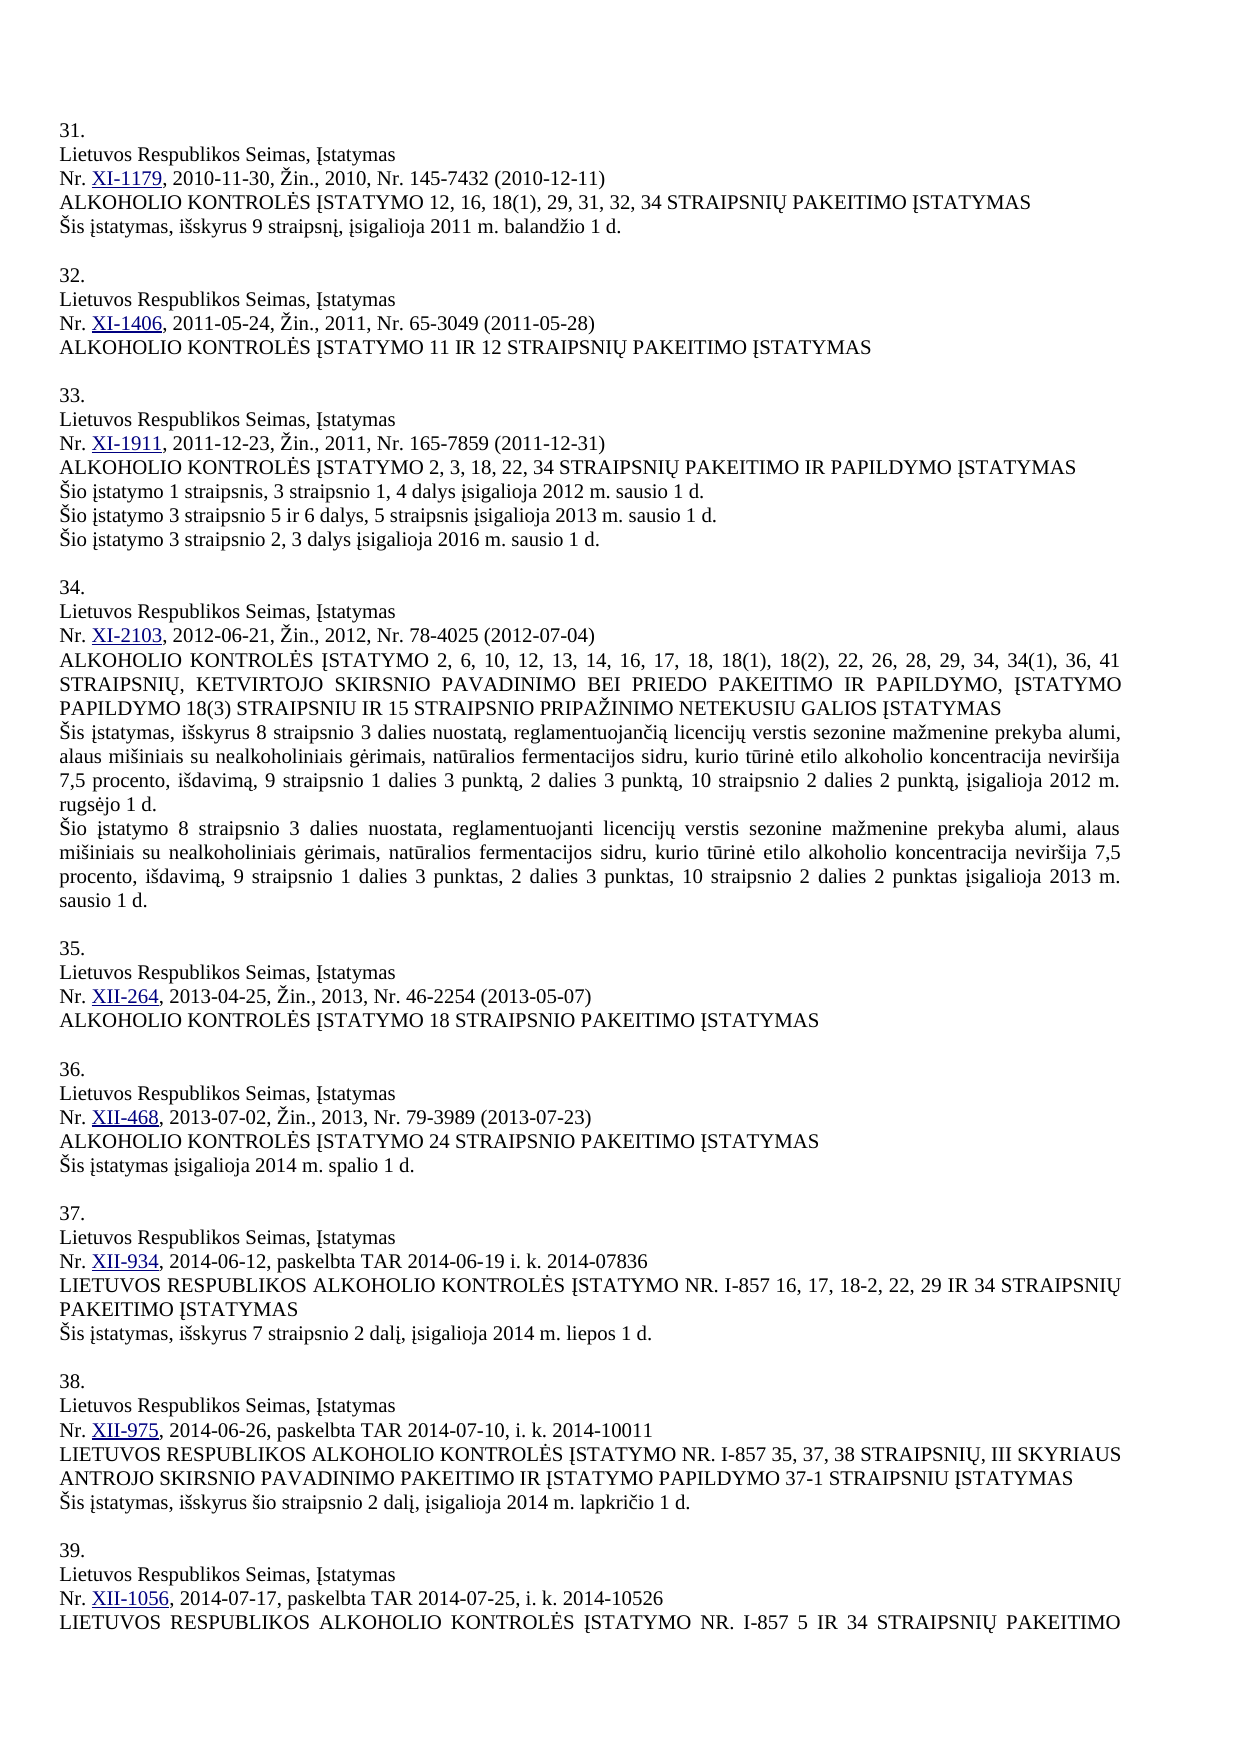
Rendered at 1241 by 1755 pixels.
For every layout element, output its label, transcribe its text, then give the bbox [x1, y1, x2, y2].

text 31. [59, 118, 1122, 142]
text Lietuvos Respublikos Seimas, Įstatymas [59, 287, 1122, 311]
text Šis įstatymas, išskyrus 9 straipsnį, įsigalioja 2011 m. balandžio 1 d. [59, 214, 1122, 238]
text Lietuvos Respublikos Seimas, Įstatymas [59, 599, 1122, 623]
text ALKOHOLIO KONTROLĖS ĮSTATYMO 12, 16, 18(1), 29, 31, 32, 34 STRAIPSNIŲ PAKEITIMO ĮSTATYMAS [59, 190, 1122, 214]
text 36. [59, 1057, 1122, 1081]
text ALKOHOLIO KONTROLĖS ĮSTATYMO 2, 3, 18, 22, 34 STRAIPSNIŲ PAKEITIMO IR PAPILDYMO ĮSTATYMAS [59, 455, 1122, 479]
text Šis įstatymas, išskyrus šio straipsnio 2 dalį, įsigalioja 2014 m. lapkričio 1 d. [59, 1490, 1122, 1514]
text Nr. XI-1406, 2011-05-24, Žin., 2011, Nr. 65-3049 (2011-05-28) [59, 311, 1122, 335]
text Lietuvos Respublikos Seimas, Įstatymas [59, 1225, 1122, 1249]
text Lietuvos Respublikos Seimas, Įstatymas [59, 1081, 1122, 1105]
text ALKOHOLIO KONTROLĖS ĮSTATYMO 2, 6, 10, 12, 13, 14, 16, 17, 18, 18(1), 18(2), 22, 26, 28, 29, 34, 34(1), 36, 41 STRAIPSNIŲ, KETVIRTOJO SKIRSNIO PAVADINIMO BEI PRIEDO PAKEITIMO IR PAPILDYMO, ĮSTATYMO PAPILDYMO 18(3) STRAIPSNIU IR 15 STRAIPSNIO PRIPAŽINIMO NETEKUSIU GALIOS ĮSTATYMAS [59, 647, 1122, 720]
text 34. [59, 575, 1122, 599]
text Nr. XI-2103, 2012-06-21, Žin., 2012, Nr. 78-4025 (2012-07-04) [59, 623, 1122, 647]
text Nr. XII-1056, 2014-07-17, paskelbta TAR 2014-07-25, i. k. 2014-10526 [59, 1586, 1122, 1610]
text Lietuvos Respublikos Seimas, Įstatymas [59, 1562, 1122, 1586]
text Nr. XI-1911, 2011-12-23, Žin., 2011, Nr. 165-7859 (2011-12-31) [59, 431, 1122, 455]
text 35. [59, 936, 1122, 960]
text Nr. XII-468, 2013-07-02, Žin., 2013, Nr. 79-3989 (2013-07-23) [59, 1105, 1122, 1129]
text 32. [59, 262, 1122, 287]
text ALKOHOLIO KONTROLĖS ĮSTATYMO 18 STRAIPSNIO PAKEITIMO ĮSTATYMAS [59, 1008, 1122, 1032]
text 39. [59, 1538, 1122, 1562]
text 37. [59, 1201, 1122, 1225]
text Šis įstatymas įsigalioja 2014 m. spalio 1 d. [59, 1153, 1122, 1177]
text Nr. XI-1179, 2010-11-30, Žin., 2010, Nr. 145-7432 (2010-12-11) [59, 166, 1122, 190]
text Lietuvos Respublikos Seimas, Įstatymas [59, 960, 1122, 984]
text Lietuvos Respublikos Seimas, Įstatymas [59, 407, 1122, 431]
text 33. [59, 383, 1122, 407]
text ALKOHOLIO KONTROLĖS ĮSTATYMO 24 STRAIPSNIO PAKEITIMO ĮSTATYMAS [59, 1129, 1122, 1153]
text Nr. XII-975, 2014-06-26, paskelbta TAR 2014-07-10, i. k. 2014-10011 [59, 1417, 1122, 1442]
text LIETUVOS RESPUBLIKOS ALKOHOLIO KONTROLĖS ĮSTATYMO NR. I-857 5 IR 34 STRAIPSNIŲ PAKEITIMO [59, 1610, 1122, 1634]
text Nr. XII-264, 2013-04-25, Žin., 2013, Nr. 46-2254 (2013-05-07) [59, 984, 1122, 1008]
text Lietuvos Respublikos Seimas, Įstatymas [59, 1393, 1122, 1417]
text Šio įstatymo 8 straipsnio 3 dalies nuostata, reglamentuojanti licencijų verstis sezonine mažmenine prekyba alumi, alaus mišiniais su nealkoholiniais gėrimais, natūralios fermentacijos sidru, kurio tūrinė etilo alkoholio koncentracija neviršija 7,5 procento, išdavimą, 9 straipsnio 1 dalies 3 punktas, 2 dalies 3 punktas, 10 straipsnio 2 dalies 2 punktas įsigalioja 2013 m. sausio 1 d. [59, 816, 1122, 912]
text 38. [59, 1369, 1122, 1393]
text Šio įstatymo 1 straipsnis, 3 straipsnio 1, 4 dalys įsigalioja 2012 m. sausio 1 d. [59, 479, 1122, 503]
text Šis įstatymas, išskyrus 8 straipsnio 3 dalies nuostatą, reglamentuojančią licencijų verstis sezonine mažmenine prekyba alumi, alaus mišiniais su nealkoholiniais gėrimais, natūralios fermentacijos sidru, kurio tūrinė etilo alkoholio koncentracija neviršija 7,5 procento, išdavimą, 9 straipsnio 1 dalies 3 punktą, 2 dalies 3 punktą, 10 straipsnio 2 dalies 2 punktą, įsigalioja 2012 m. rugsėjo 1 d. [59, 720, 1122, 816]
text LIETUVOS RESPUBLIKOS ALKOHOLIO KONTROLĖS ĮSTATYMO NR. I-857 35, 37, 38 STRAIPSNIŲ, III SKYRIAUS ANTROJO SKIRSNIO PAVADINIMO PAKEITIMO IR ĮSTATYMO PAPILDYMO 37-1 STRAIPSNIU ĮSTATYMAS [59, 1442, 1122, 1490]
text Šio įstatymo 3 straipsnio 5 ir 6 dalys, 5 straipsnis įsigalioja 2013 m. sausio 1 d. [59, 503, 1122, 527]
text Nr. XII-934, 2014-06-12, paskelbta TAR 2014-06-19 i. k. 2014-07836 [59, 1249, 1122, 1273]
text Šio įstatymo 3 straipsnio 2, 3 dalys įsigalioja 2016 m. sausio 1 d. [59, 527, 1122, 551]
text LIETUVOS RESPUBLIKOS ALKOHOLIO KONTROLĖS ĮSTATYMO NR. I-857 16, 17, 18-2, 22, 29 IR 34 STRAIPSNIŲ PAKEITIMO ĮSTATYMAS [59, 1273, 1122, 1321]
text ALKOHOLIO KONTROLĖS ĮSTATYMO 11 IR 12 STRAIPSNIŲ PAKEITIMO ĮSTATYMAS [59, 335, 1122, 359]
text Šis įstatymas, išskyrus 7 straipsnio 2 dalį, įsigalioja 2014 m. liepos 1 d. [59, 1321, 1122, 1345]
text Lietuvos Respublikos Seimas, Įstatymas [59, 142, 1122, 166]
